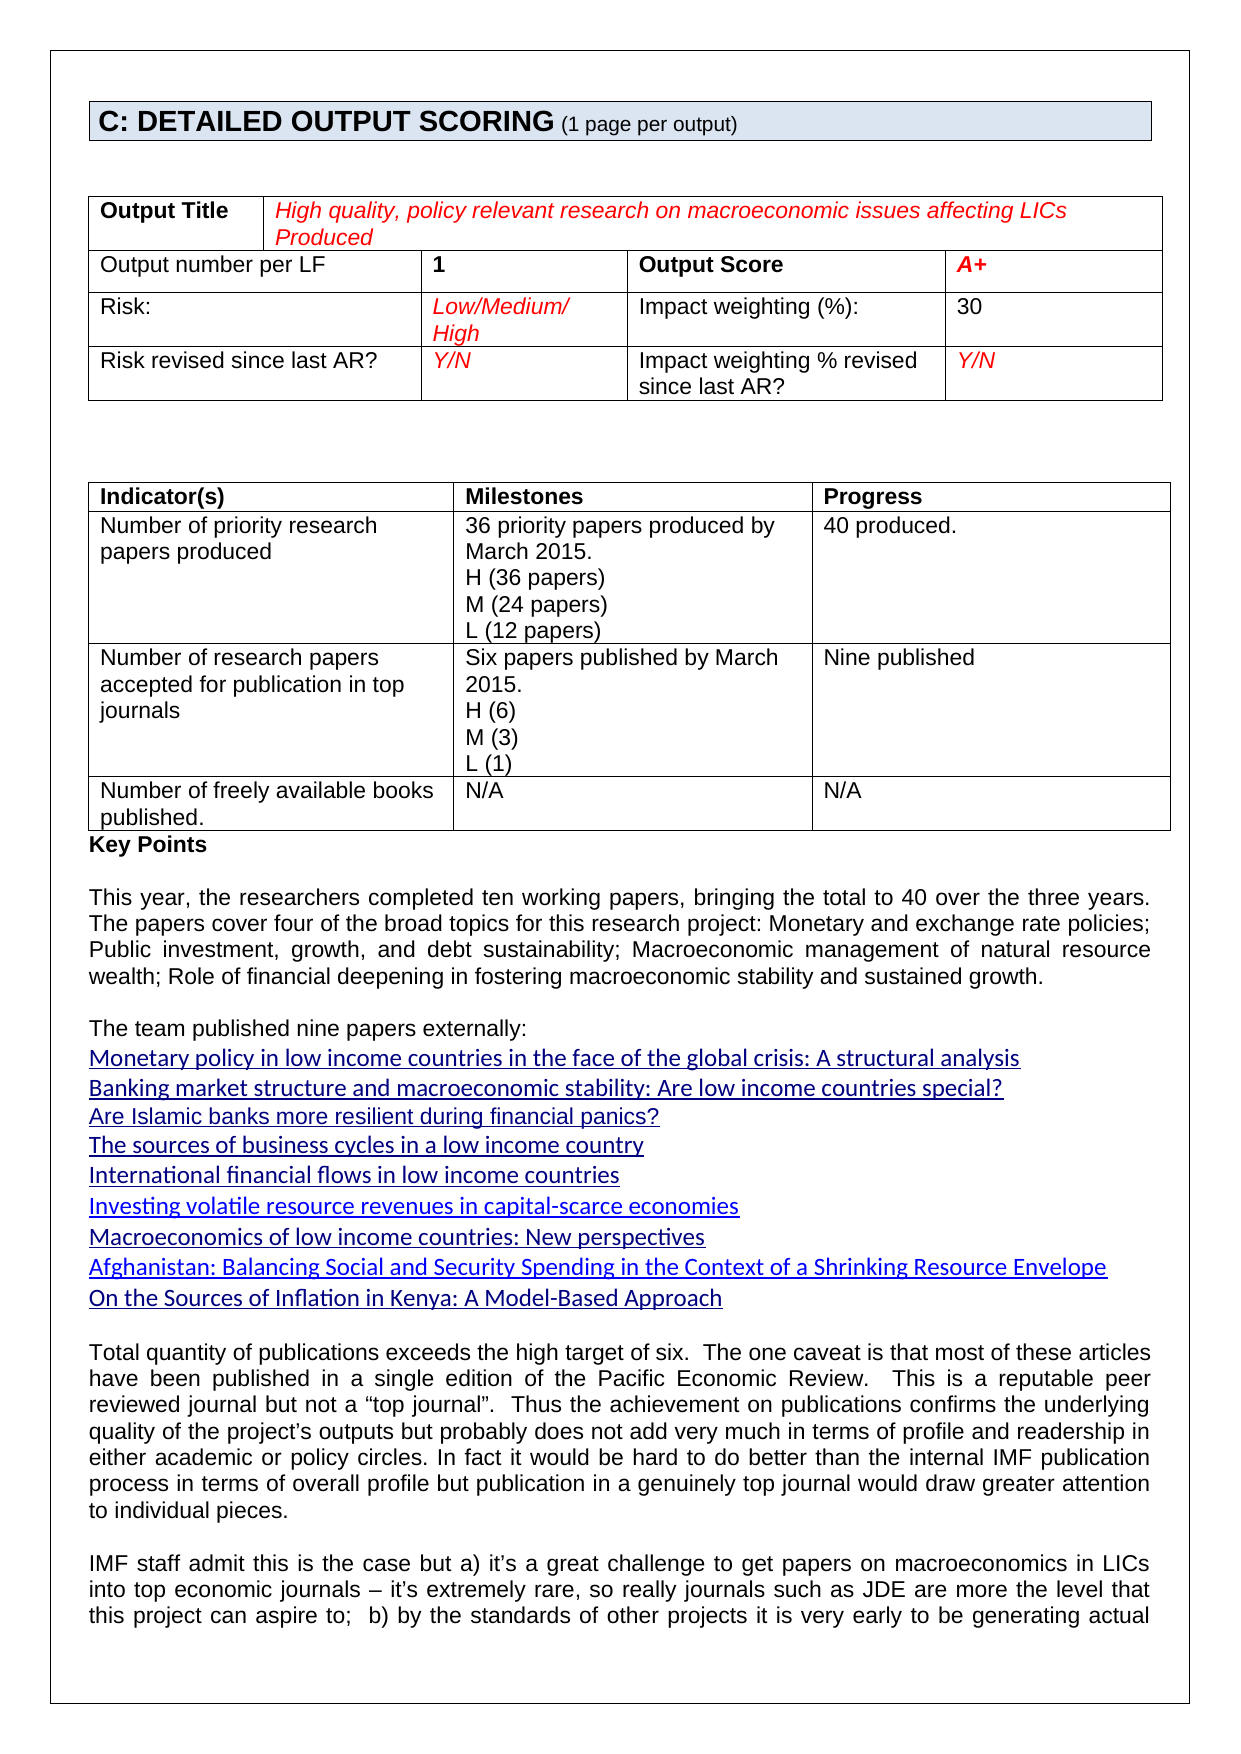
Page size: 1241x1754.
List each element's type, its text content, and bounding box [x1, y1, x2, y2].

table_cell N/A [454, 777, 812, 830]
table_cell 1 [422, 251, 627, 292]
table_cell Risk revised since last AR? [89, 347, 421, 399]
table_header High quality, policy relevant research on macroeconomic issues affecting LICs Produced [264, 197, 1162, 250]
table_cell Number of freely available books published. [89, 777, 453, 830]
table_cell Y/N [946, 347, 1162, 399]
text International financial flows in low income countries [89, 1160, 1152, 1190]
text Are Islamic banks more resilient during financial panics? [89, 1103, 1152, 1129]
text Total quantity of publications exceeds the high target of six. The one caveat is that most of these articles have been published in a single edition of the Pacific Economic Review. This is a reputable peer reviewed journal but not a “top journal”. Thus the achievement on publications confirms the underlying quality of the project’s outputs but probably does not add very much in terms of profile and readership in either academic or policy circles. In fact it would be hard to do better than the internal IMF publication process in terms of overall profile but publication in a genuinely top journal would draw greater attention to individual pieces. [89, 1339, 1152, 1523]
table_cell Six papers published by March 2015. H (6) M (3) L (1) [454, 644, 812, 776]
table_cell Number of research papers accepted for publication in top journals [89, 644, 453, 776]
text Key Points [89, 831, 1152, 857]
text Macroeconomics of low income countries: New perspectives [89, 1221, 1152, 1251]
table_cell 40 produced. [813, 512, 1170, 643]
table_cell Risk: [89, 293, 421, 346]
table_header Milestones [454, 483, 812, 511]
text On the Sources of Inflation in Kenya: A Model-Based Approach [89, 1282, 1152, 1312]
table_cell 30 [946, 293, 1162, 346]
table_cell Y/N [422, 347, 627, 399]
table_cell Impact weighting % revised since last AR? [628, 347, 945, 399]
text The sources of business cycles in a low income country [89, 1129, 1152, 1160]
subtitle C: DETAILED OUTPUT SCORING (1 page per output) [90, 102, 1151, 140]
table_header Indicator(s) [89, 483, 453, 511]
table_cell A+ [946, 251, 1162, 292]
table_cell Number of priority research papers produced [89, 512, 453, 643]
table_cell Output Score [628, 251, 945, 292]
table_header Output Title [89, 197, 263, 250]
table_cell Output number per LF [89, 251, 421, 292]
table_cell Low/Medium/High [422, 293, 627, 346]
text The team published nine papers externally: [89, 1015, 1152, 1042]
text Investing volatile resource revenues in capital-scarce economies [89, 1190, 1152, 1221]
text This year, the researchers completed ten working papers, bringing the total to 40 over the three years. The papers cover four of the broad topics for this research project: Monetary and exchange rate policies; Public investment, growth, and debt sustainability; Macroeconomic management of natural resource wealth; Role of financial deepening in fostering macroeconomic stability and sustained growth. [89, 884, 1152, 989]
text IMF staff admit this is the case but a) it’s a great challenge to get papers on macroeconomics in LICs into top economic journals – it’s extremely rare, so really journals such as JDE are more the level that this project can aspire to; b) by the standards of other projects it is very early to be generating actual [89, 1549, 1152, 1628]
table_cell Impact weighting (%): [628, 293, 945, 346]
text Banking market structure and macroeconomic stability: Are low income countries special? [89, 1072, 1152, 1103]
text Monetary policy in low income countries in the face of the global crisis: A structural analysis [89, 1042, 1152, 1072]
table_header Progress [813, 483, 1170, 511]
table_cell 36 priority papers produced by March 2015. H (36 papers) M (24 papers) L (12 papers) [454, 512, 812, 643]
table_cell N/A [813, 777, 1170, 830]
text Afghanistan: Balancing Social and Security Spending in the Context of a Shrinking Resource Envelope [89, 1251, 1152, 1282]
table_cell Nine published [813, 644, 1170, 776]
